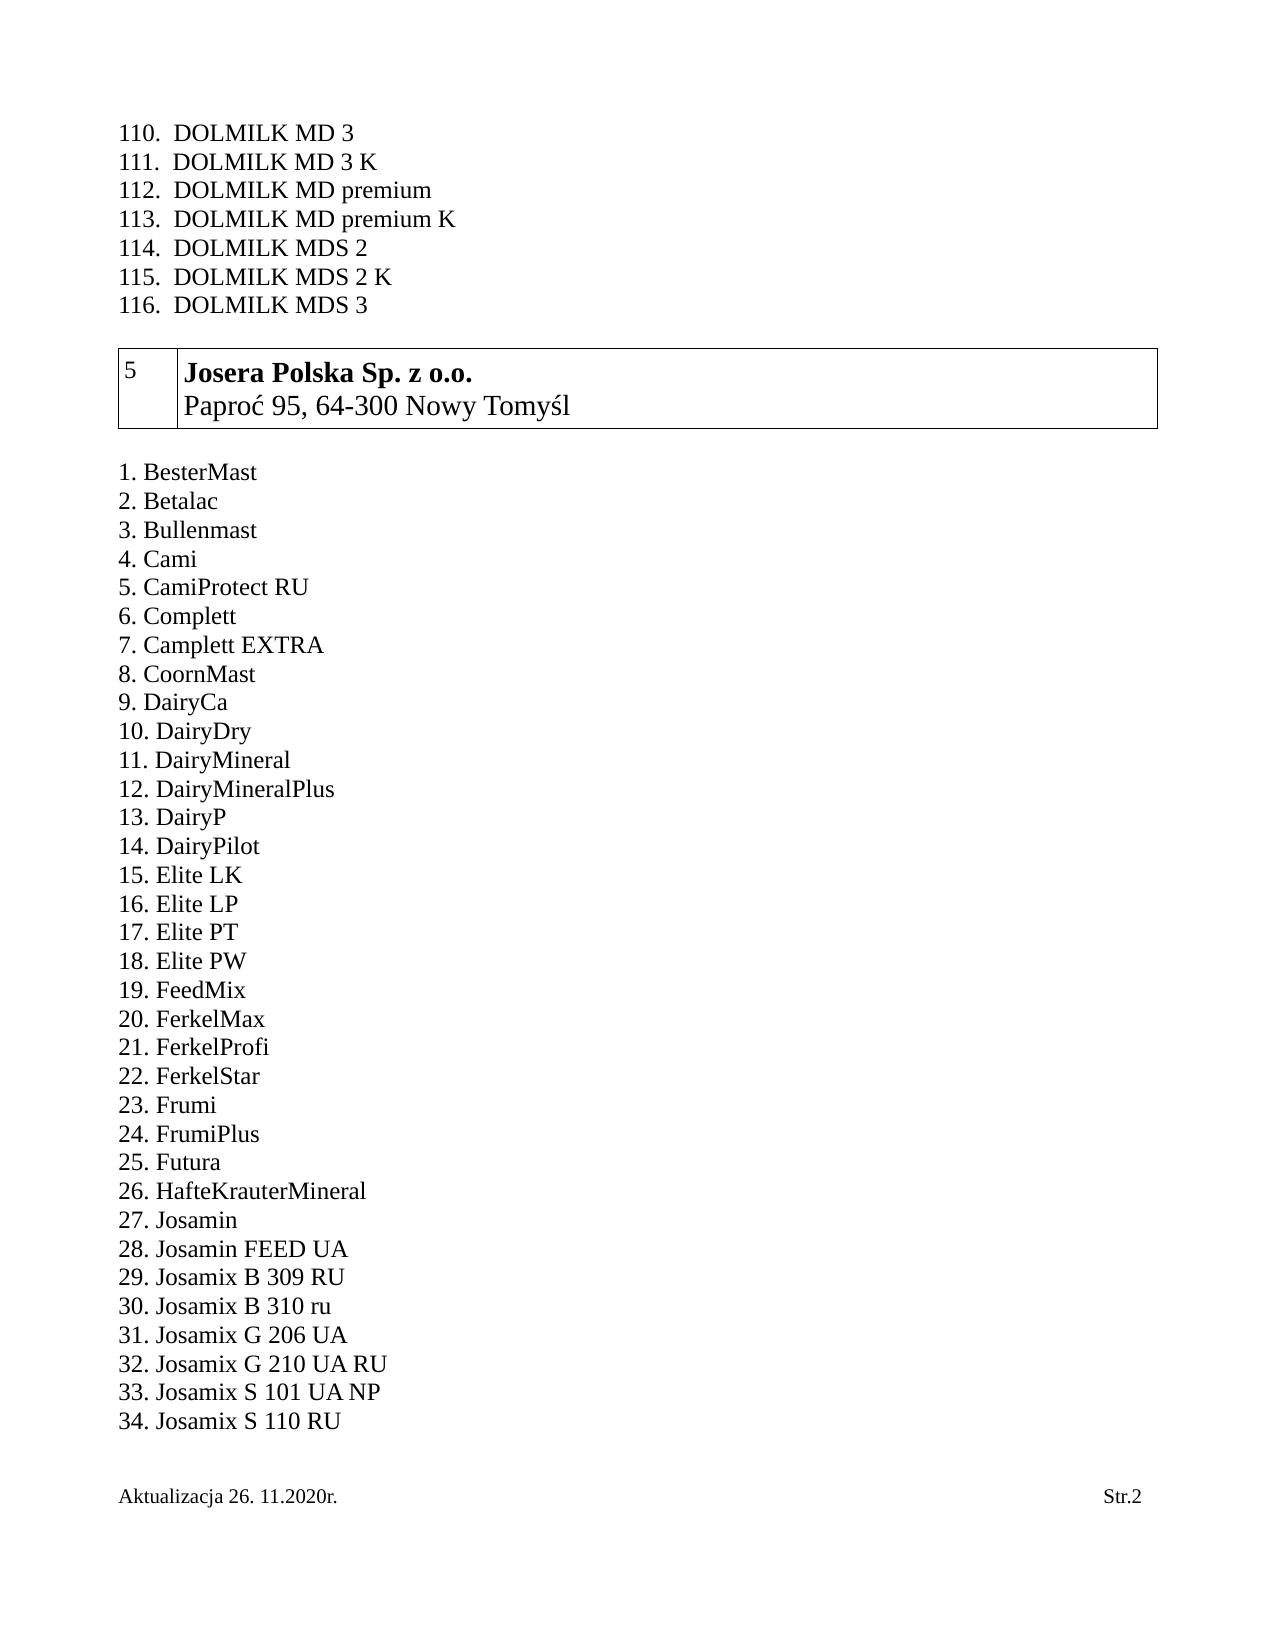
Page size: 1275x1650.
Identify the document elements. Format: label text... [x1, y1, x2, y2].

text 32. Josamix G 210 UA RU [118, 1349, 1157, 1377]
text 112. DOLMILK MD premium [118, 176, 1157, 204]
text 28. Josamin FEED UA [118, 1234, 1157, 1262]
text 20. FerkelMax [118, 1004, 1157, 1032]
text 22. FerkelStar [118, 1061, 1157, 1090]
text 33. Josamix S 101 UA NP [118, 1377, 1157, 1406]
text 5. CamiProtect RU [118, 572, 1157, 601]
text 25. Futura [118, 1147, 1157, 1176]
text 21. FerkelProfi [118, 1032, 1157, 1061]
text 116. DOLMILK MDS 3 [118, 291, 1157, 319]
text 16. Elite LP [118, 889, 1157, 917]
text 13. DairyP [118, 802, 1157, 831]
text 30. Josamix B 310 ru [118, 1291, 1157, 1320]
text 18. Elite PW [118, 946, 1157, 975]
text 11. DairyMineral [118, 745, 1157, 774]
text 19. FeedMix [118, 975, 1157, 1004]
text 14. DairyPilot [118, 831, 1157, 860]
text 27. Josamin [118, 1205, 1157, 1234]
text 9. DairyCa [118, 687, 1157, 716]
table_header 5 [119, 349, 177, 428]
text 34. Josamix S 110 RU [118, 1406, 1157, 1435]
text 110. DOLMILK MD 3 [118, 118, 1157, 147]
text 31. Josamix G 206 UA [118, 1320, 1157, 1349]
text 115. DOLMILK MDS 2 K [118, 262, 1157, 291]
text 24. FrumiPlus [118, 1119, 1157, 1147]
text 113. DOLMILK MD premium K [118, 204, 1157, 233]
text 17. Elite PT [118, 917, 1157, 946]
text 26. HafteKrauterMineral [118, 1176, 1157, 1205]
text 15. Elite LK [118, 860, 1157, 889]
text 7. Camplett EXTRA [118, 630, 1157, 659]
text 111. DOLMILK MD 3 K [118, 147, 1157, 176]
text 29. Josamix B 309 RU [118, 1262, 1157, 1291]
text 6. Complett [118, 601, 1157, 630]
text 12. DairyMineralPlus [118, 774, 1157, 802]
text 10. DairyDry [118, 716, 1157, 745]
text 8. CoornMast [118, 659, 1157, 687]
table_header Josera Polska Sp. z o.o. Paproć 95, 64-300 Nowy Tomyśl [178, 349, 1157, 428]
text 3. Bullenmast [118, 515, 1157, 544]
text 2. Betalac [118, 486, 1157, 515]
text 114. DOLMILK MDS 2 [118, 233, 1157, 262]
text 4. Cami [118, 544, 1157, 572]
text 1. BesterMast [118, 457, 1157, 486]
text 23. Frumi [118, 1090, 1157, 1119]
